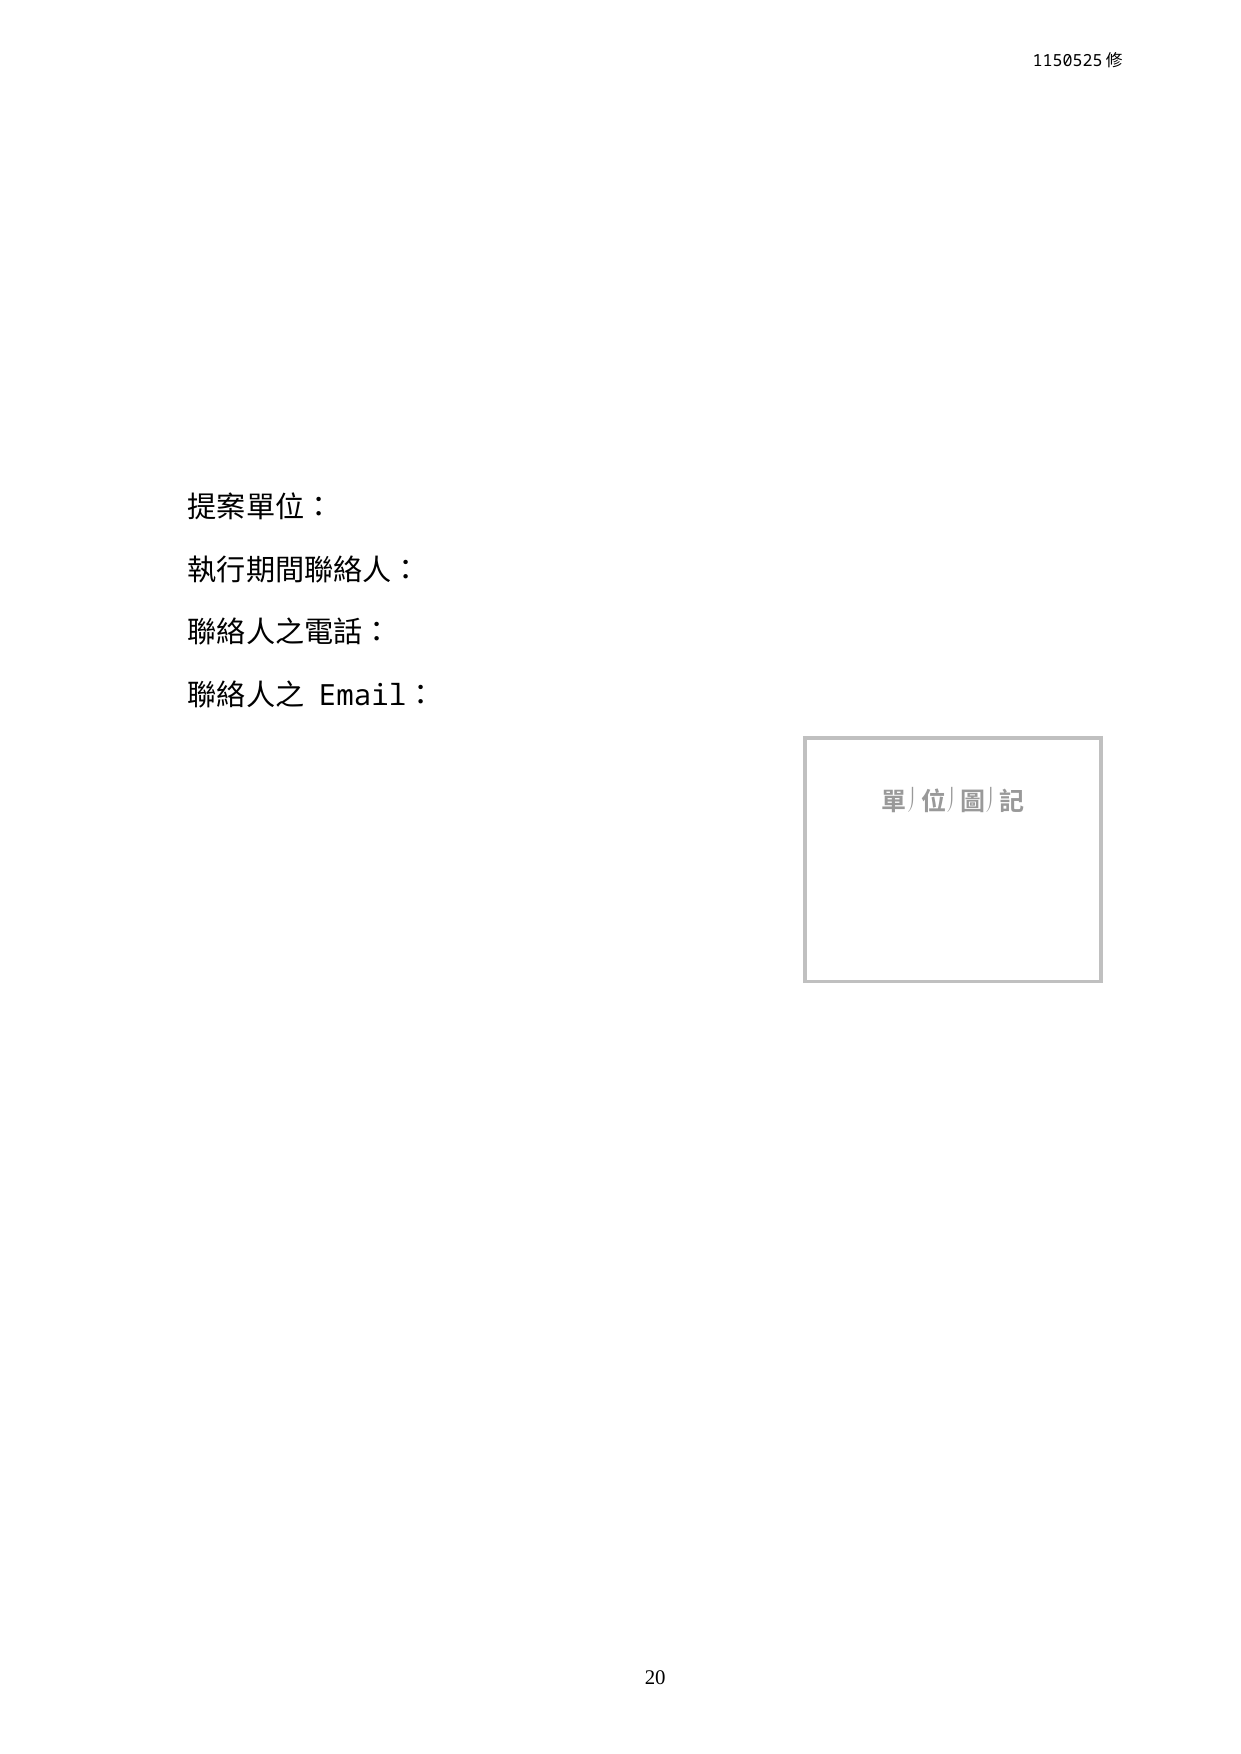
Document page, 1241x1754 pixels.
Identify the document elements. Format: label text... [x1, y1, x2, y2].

text 執行期間聯絡人： [187, 526, 1122, 588]
text 聯絡人之 Email： [187, 651, 1122, 713]
text 聯絡人之電話： [187, 588, 1122, 651]
text 提案單位： [187, 463, 1122, 526]
text 單 位 圖 記 [821, 781, 1084, 817]
